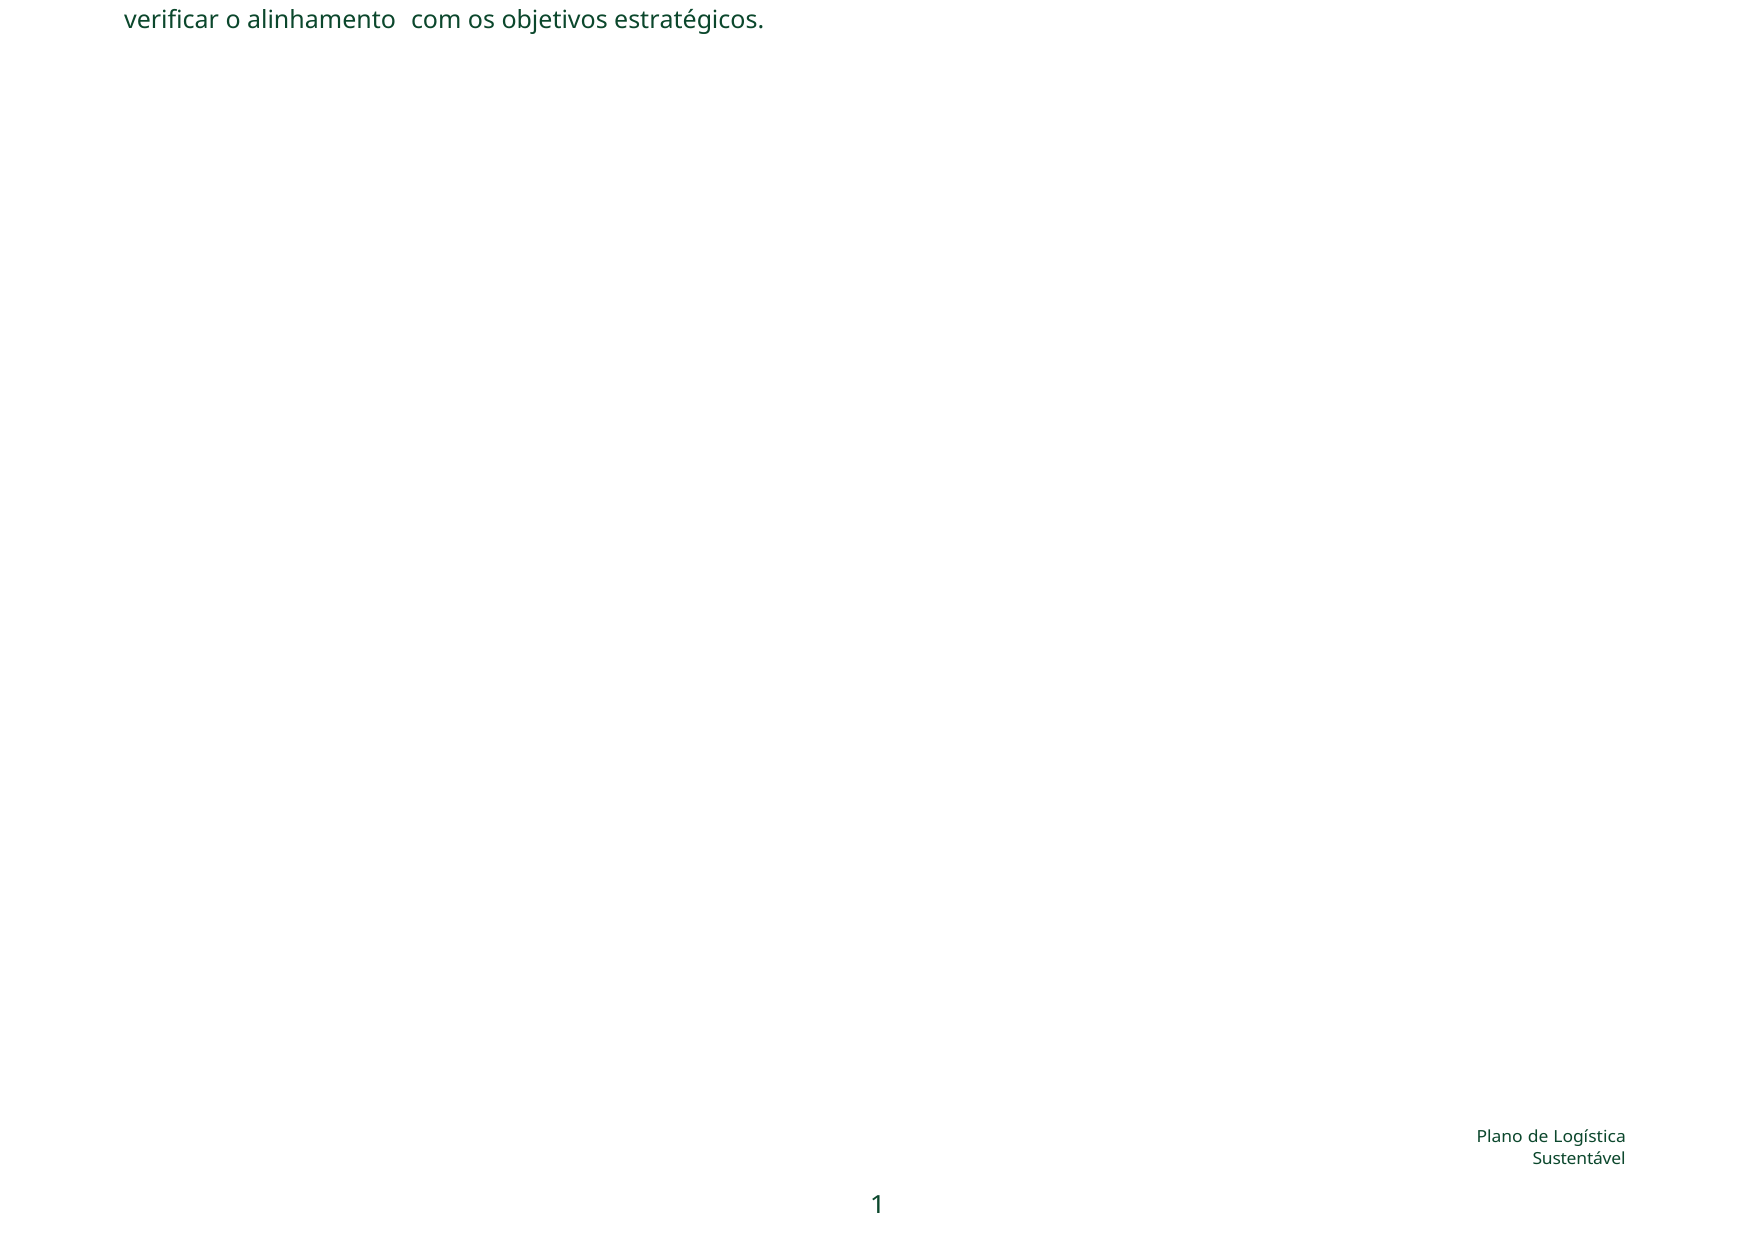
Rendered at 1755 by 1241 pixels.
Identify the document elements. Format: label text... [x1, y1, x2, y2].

text verificar o alinhamento com os objetivos estratégicos. [124, 2, 1537, 36]
